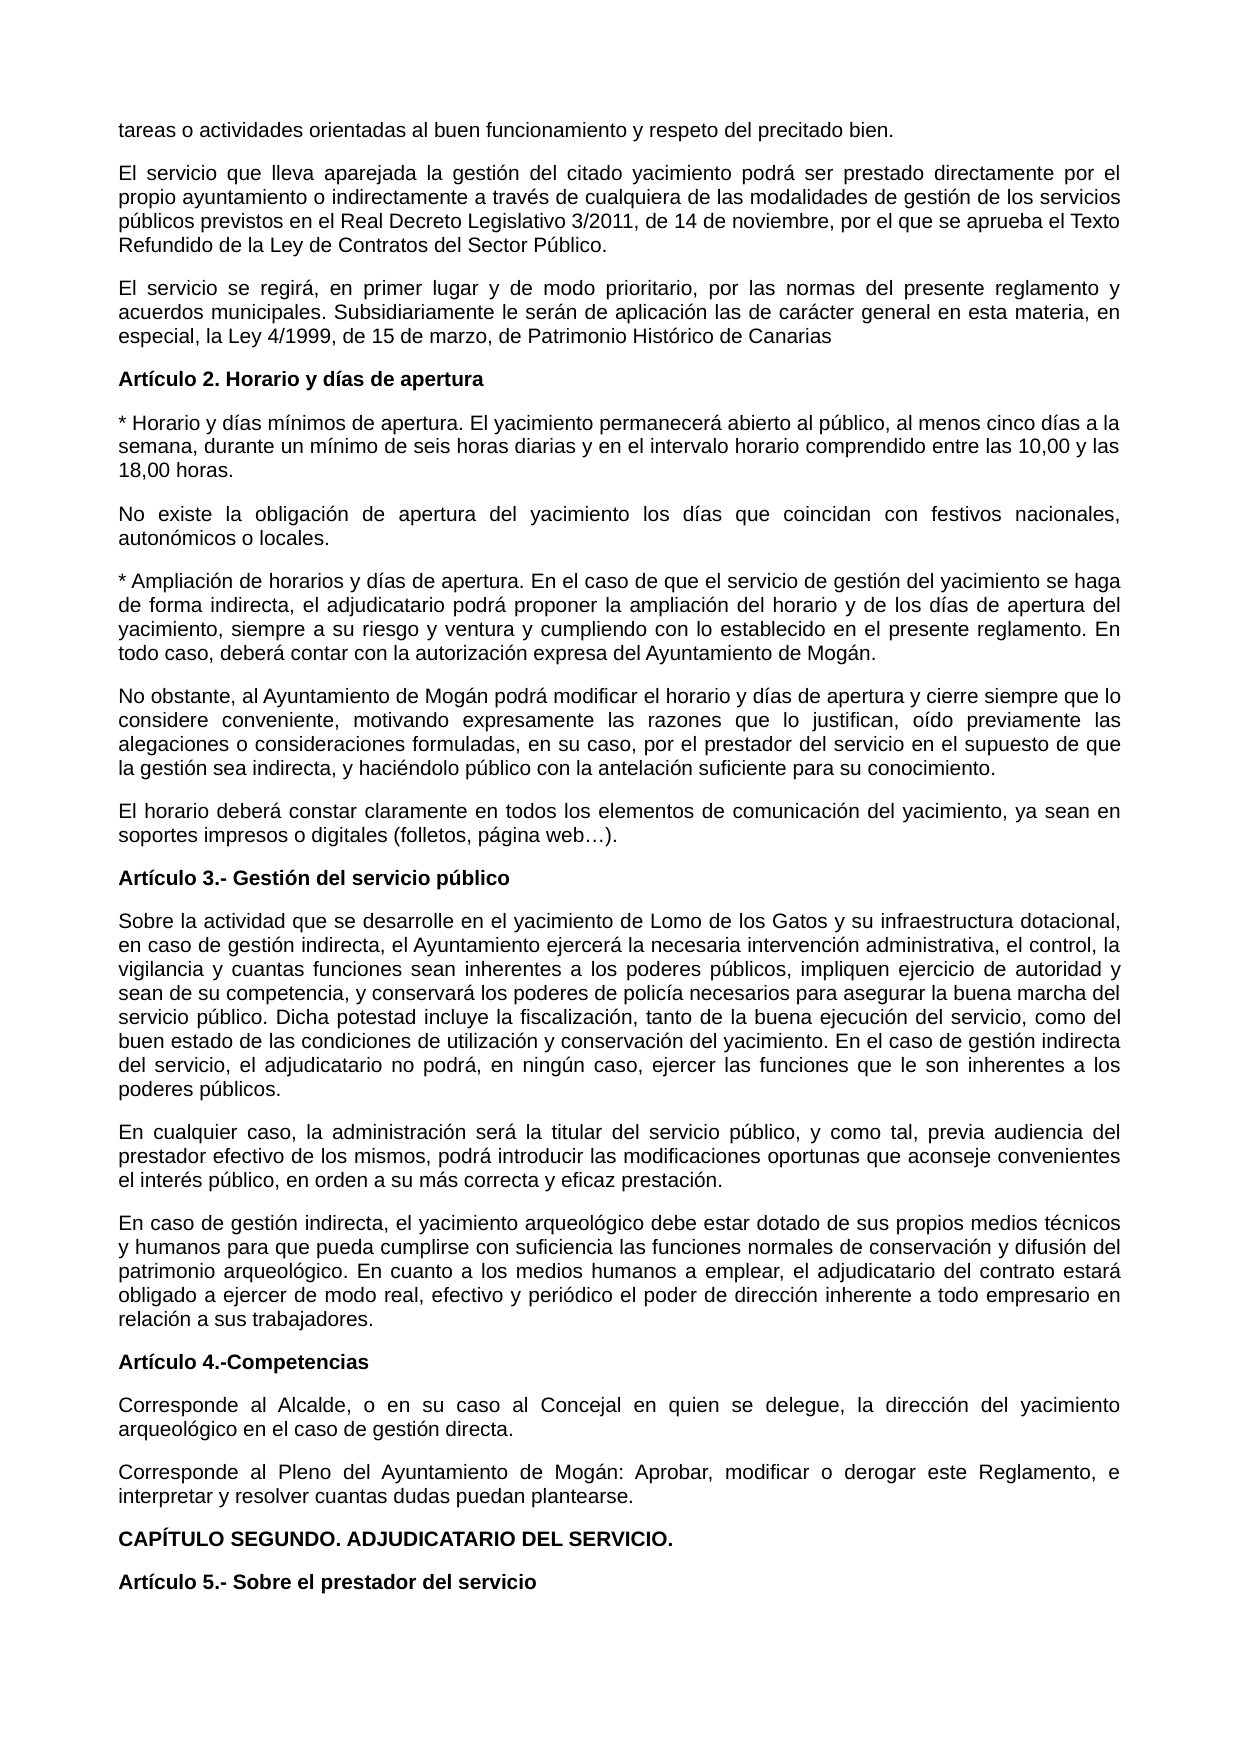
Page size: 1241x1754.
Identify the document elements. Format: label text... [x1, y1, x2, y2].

text Corresponde al Pleno del Ayuntamiento de Mogán: Aprobar, modificar o derogar este Reglamento, e interpretar y resolver cuantas dudas puedan plantearse. [118, 1460, 1122, 1508]
text Artículo 4.-Competencias [118, 1349, 1122, 1373]
text En cualquier caso, la administración será la titular del servicio público, y como tal, previa audiencia del prestador efectivo de los mismos, podrá introducir las modificaciones oportunas que aconseje convenientes el interés público, en orden a su más correcta y eficaz prestación. [118, 1119, 1122, 1191]
text No obstante, al Ayuntamiento de Mogán podrá modificar el horario y días de apertura y cierre siempre que lo considere conveniente, motivando expresamente las razones que lo justifican, oído previamente las alegaciones o consideraciones formuladas, en su caso, por el prestador del servicio en el supuesto de que la gestión sea indirecta, y haciéndolo público con la antelación suficiente para su conocimiento. [118, 683, 1122, 779]
text Artículo 2. Horario y días de apertura [118, 367, 1122, 391]
text * Ampliación de horarios y días de apertura. En el caso de que el servicio de gestión del yacimiento se haga de forma indirecta, el adjudicatario podrá proponer la ampliación del horario y de los días de apertura del yacimiento, siempre a su riesgo y ventura y cumpliendo con lo establecido en el presente reglamento. En todo caso, deberá contar con la autorización expresa del Ayuntamiento de Mogán. [118, 568, 1122, 664]
text Corresponde al Alcalde, o en su caso al Concejal en quien se delegue, la dirección del yacimiento arqueológico en el caso de gestión directa. [118, 1393, 1122, 1441]
text CAPÍTULO SEGUNDO. ADJUDICATARIO DEL SERVICIO. [118, 1527, 1122, 1551]
text Artículo 3.- Gestión del servicio público [118, 866, 1122, 889]
text El servicio se regirá, en primer lugar y de modo prioritario, por las normas del presente reglamento y acuerdos municipales. Subsidiariamente le serán de aplicación las de carácter general en esta materia, en especial, la Ley 4/1999, de 15 de marzo, de Patrimonio Histórico de Canarias [118, 276, 1122, 348]
text El servicio que lleva aparejada la gestión del citado yacimiento podrá ser prestado directamente por el propio ayuntamiento o indirectamente a través de cualquiera de las modalidades de gestión de los servicios públicos previstos en el Real Decreto Legislativo 3/2011, de 14 de noviembre, por el que se aprueba el Texto Refundido de la Ley de Contratos del Sector Público. [118, 161, 1122, 257]
text En caso de gestión indirecta, el yacimiento arqueológico debe estar dotado de sus propios medios técnicos y humanos para que pueda cumplirse con suficiencia las funciones normales de conservación y difusión del patrimonio arqueológico. En cuanto a los medios humanos a emplear, el adjudicatario del contrato estará obligado a ejercer de modo real, efectivo y periódico el poder de dirección inherente a todo empresario en relación a sus trabajadores. [118, 1211, 1122, 1330]
text El horario deberá constar claramente en todos los elementos de comunicación del yacimiento, ya sean en soportes impresos o digitales (folletos, página web…). [118, 798, 1122, 846]
text * Horario y días mínimos de apertura. El yacimiento permanecerá abierto al público, al menos cinco días a la semana, durante un mínimo de seis horas diarias y en el intervalo horario comprendido entre las 10,00 y las 18,00 horas. [118, 410, 1122, 482]
text tareas o actividades orientadas al buen funcionamiento y respeto del precitado bien. [118, 118, 1122, 142]
text No existe la obligación de apertura del yacimiento los días que coincidan con festivos nacionales, autonómicos o locales. [118, 501, 1122, 549]
text Artículo 5.- Sobre el prestador del servicio [118, 1570, 1122, 1594]
text Sobre la actividad que se desarrolle en el yacimiento de Lomo de los Gatos y su infraestructura dotacional, en caso de gestión indirecta, el Ayuntamiento ejercerá la necesaria intervención administrativa, el control, la vigilancia y cuantas funciones sean inherentes a los poderes públicos, impliquen ejercicio de autoridad y sean de su competencia, y conservará los poderes de policía necesarios para asegurar la buena marcha del servicio público. Dicha potestad incluye la fiscalización, tanto de la buena ejecución del servicio, como del buen estado de las condiciones de utilización y conservación del yacimiento. En el caso de gestión indirecta del servicio, el adjudicatario no podrá, en ningún caso, ejercer las funciones que le son inherentes a los poderes públicos. [118, 909, 1122, 1100]
